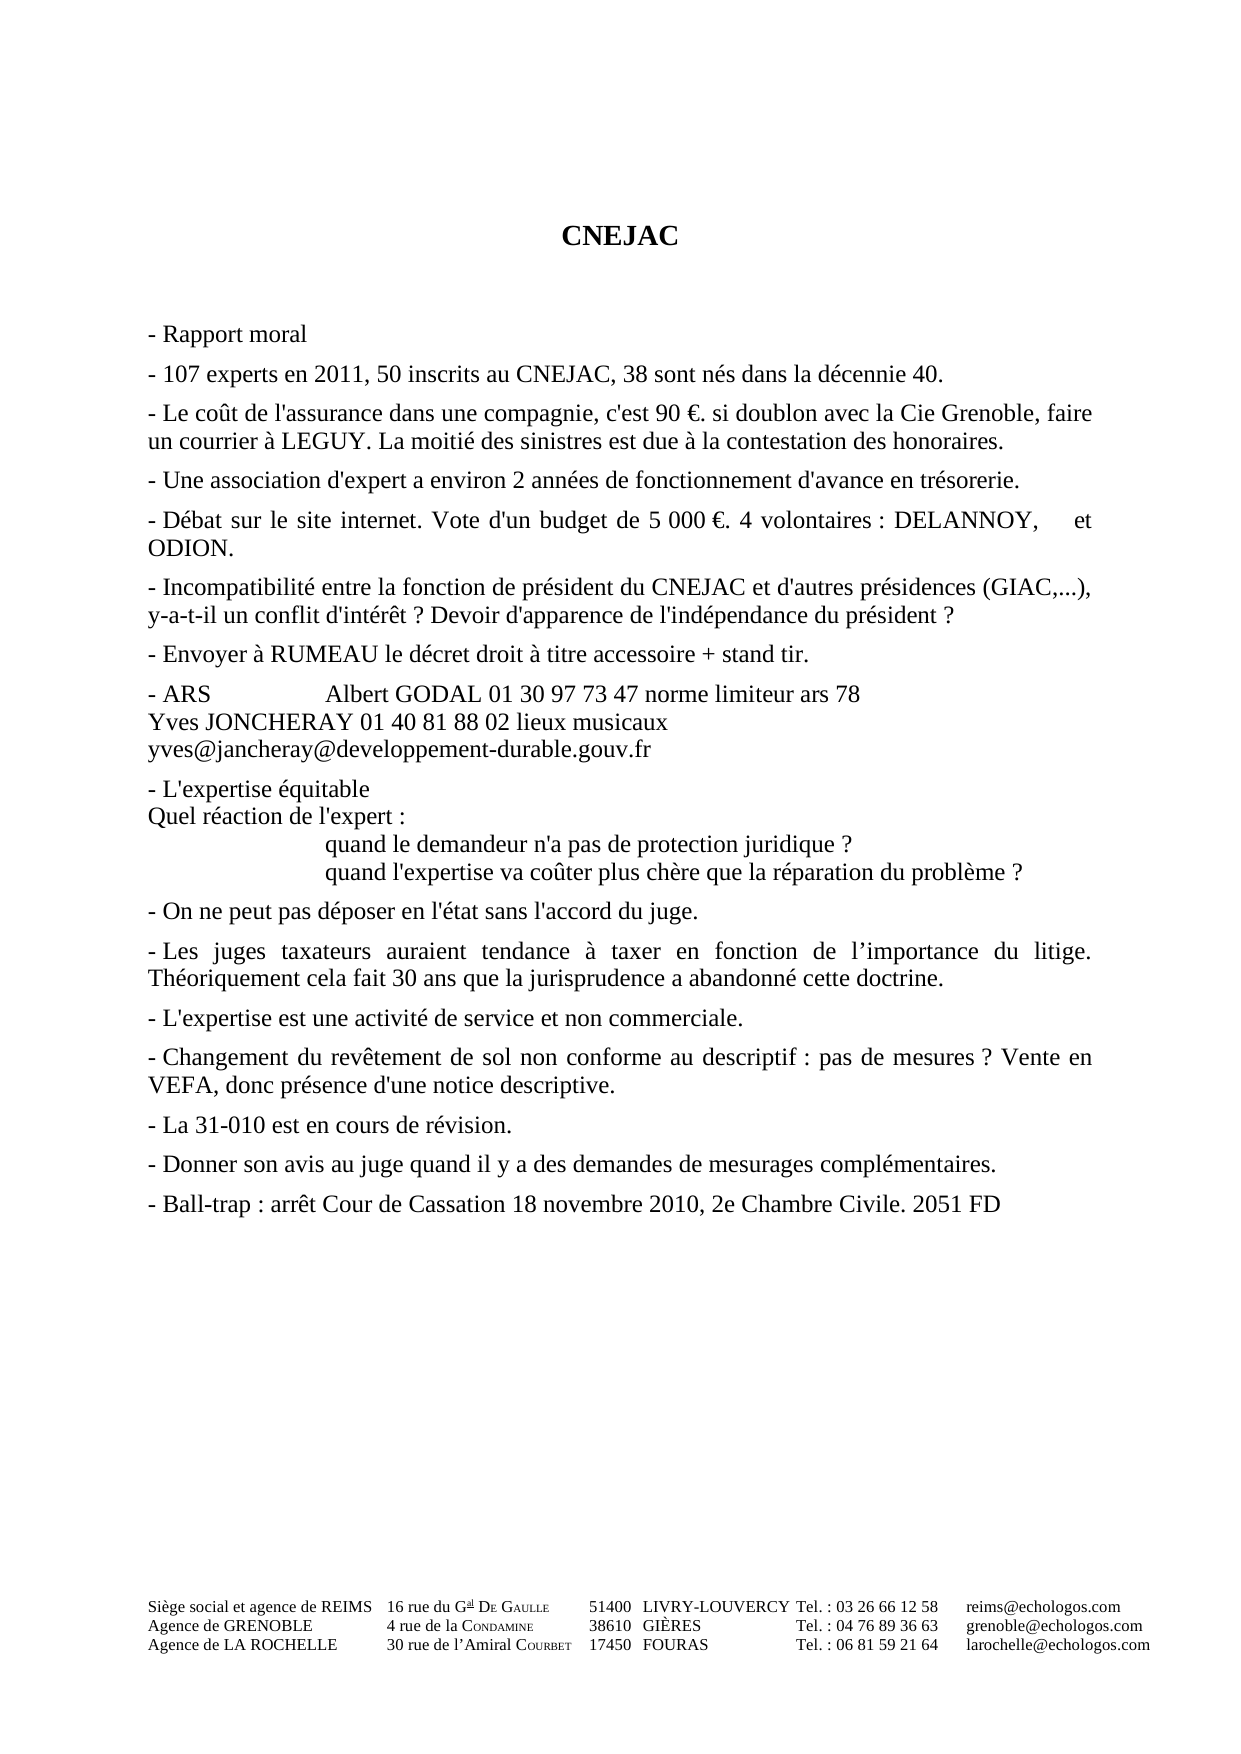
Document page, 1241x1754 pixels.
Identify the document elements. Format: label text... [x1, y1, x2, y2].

list - L'expertise est une activité de service et non commerciale. [148, 1004, 1092, 1032]
list - Les juges taxateurs auraient tendance à taxer en fonction de l’importance du litige. Théoriquement cela fait 30 ans que la jurisprudence a abandonné cette doctrine. [148, 937, 1092, 992]
list - Changement du revêtement de sol non conforme au descriptif : pas de mesures ? Vente en VEFA, donc présence d'une notice descriptive. [148, 1043, 1092, 1099]
list - Donner son avis au juge quand il y a des demandes de mesurages complémentaires. [148, 1150, 1092, 1178]
list - On ne peut pas déposer en l'état sans l'accord du juge. [148, 897, 1092, 925]
list - Incompatibilité entre la fonction de président du CNEJAC et d'autres présidences (GIAC,...), y-a-t-il un conflit d'intérêt ? Devoir d'apparence de l'indépendance du président ? [148, 573, 1092, 629]
text - L'expertise équitable Quel réaction de l'expert : quand le demandeur n'a pas de protection juridique ? quand l'expertise va coûter plus chère que la réparation du problème ? [148, 775, 1092, 886]
list - Ball-trap : arrêt Cour de Cassation 18 novembre 2010, 2e Chambre Civile. 2051 FD [148, 1190, 1092, 1217]
list - La 31-010 est en cours de révision. [148, 1111, 1092, 1138]
list - Débat sur le site internet. Vote d'un budget de 5 000 €. 4 volontaires : DELANNOY, et ODION. [148, 506, 1092, 561]
text - ARS Albert GODAL 01 30 97 73 47 norme limiteur ars 78 Yves JONCHERAY 01 40 81 88 02 lieux musicaux yves@jancheray@developpement-durable.gouv.fr [148, 680, 1092, 763]
list - 107 experts en 2011, 50 inscrits au CNEJAC, 38 sont nés dans la décennie 40. [148, 360, 1092, 388]
text CNEJAC [148, 219, 1092, 251]
list - Rapport moral [148, 320, 1092, 348]
list - Une association d'expert a environ 2 années de fonctionnement d'avance en trésorerie. [148, 467, 1092, 494]
text - Envoyer à RUMEAU le décret droit à titre accessoire + stand tir. [148, 640, 1092, 668]
list - Le coût de l'assurance dans une compagnie, c'est 90 €. si doublon avec la Cie Grenoble, faire un courrier à LEGUY. La moitié des sinistres est due à la contestation des honoraires. [148, 399, 1092, 455]
